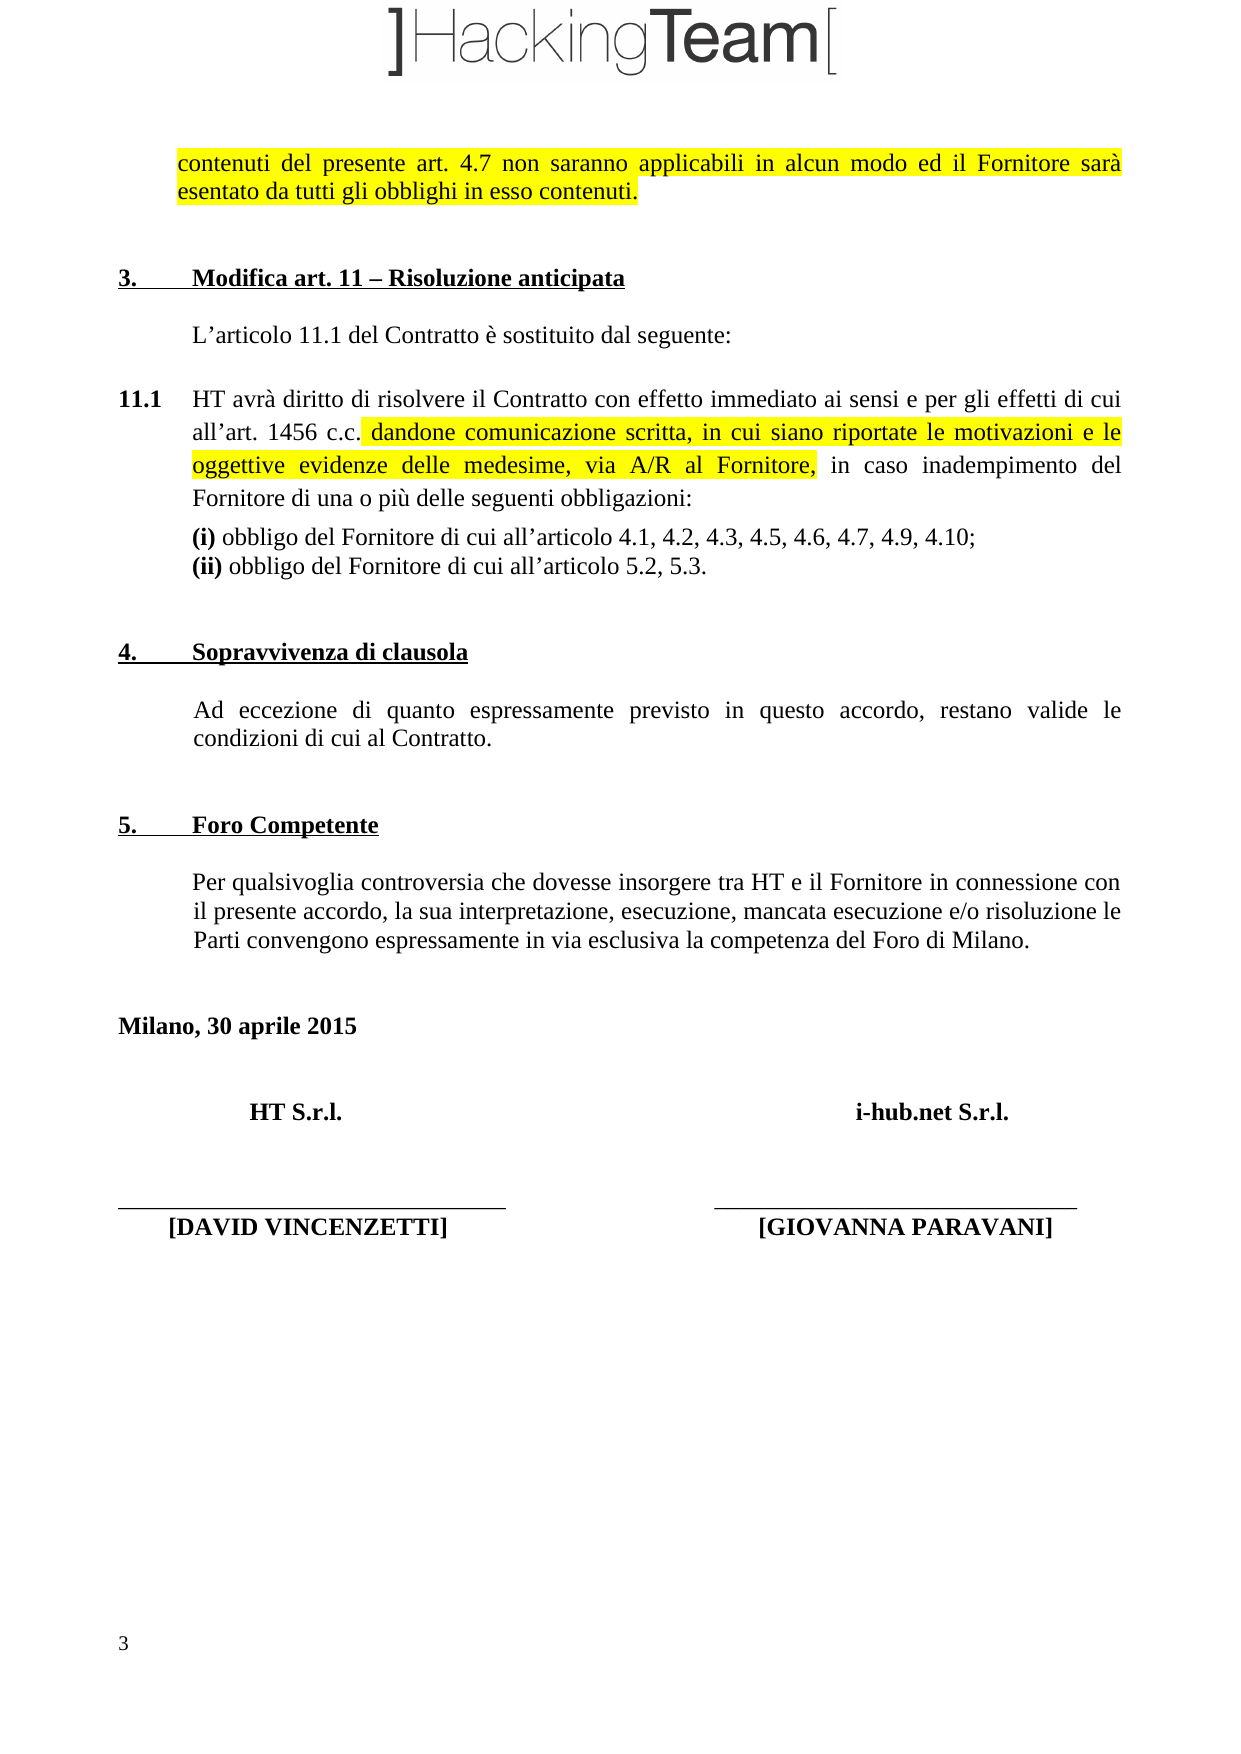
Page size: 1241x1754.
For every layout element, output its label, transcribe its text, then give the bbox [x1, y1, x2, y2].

text 4. Sopravvivenza di clausola [118, 637, 1122, 666]
text 3. Modifica art. 11 – Risoluzione anticipata [118, 263, 1122, 291]
text (ii) obbligo del Fornitore di cui all’articolo 5.2, 5.3. [118, 551, 1122, 580]
picture [381, 0, 843, 82]
text Milano, 30 aprile 2015 [118, 1011, 1122, 1040]
text Ad eccezione di quanto espressamente previsto in questo accordo, restano valide le condizioni di cui al Contratto. [193, 695, 1122, 752]
text (i) obbligo del Fornitore di cui all’articolo 4.1, 4.2, 4.3, 4.5, 4.6, 4.7, 4.9, 4.10; [118, 522, 1122, 551]
text _______________________________ _____________________________ [118, 1183, 1122, 1212]
text Per qualsivoglia controversia che dovesse insorgere tra HT e il Fornitore in connessione con il presente accordo, la sua interpretazione, esecuzione, mancata esecuzione e/o risoluzione le Parti convengono espressamente in via esclusiva la competenza del Foro di Milano. [192, 867, 1122, 953]
subtitle 11.1 HT avrà diritto di risolvere il Contratto con effetto immediato ai sensi e per gli effetti di cui all’art. 1456 c.c. dandone comunicazione scritta, in cui siano riportate le motivazioni e le oggettive evidenze delle medesime, via A/R al Fornitore, in caso inadempimento del Fornitore di una o più delle seguenti obbligazioni: [118, 384, 1122, 512]
text [DAVID VINCENZETTI] [GIOVANNA PARAVANI] [118, 1212, 1122, 1241]
text HT S.r.l. i-hub.net S.r.l. [118, 1097, 1122, 1126]
text contenuti del presente art. 4.7 non saranno applicabili in alcun modo ed il Fornitore sarà esentato da tutti gli obblighi in esso contenuti. [177, 148, 1122, 205]
text 5. Foro Competente [118, 810, 1122, 838]
text L’articolo 11.1 del Contratto è sostituito dal seguente: [192, 320, 1122, 349]
